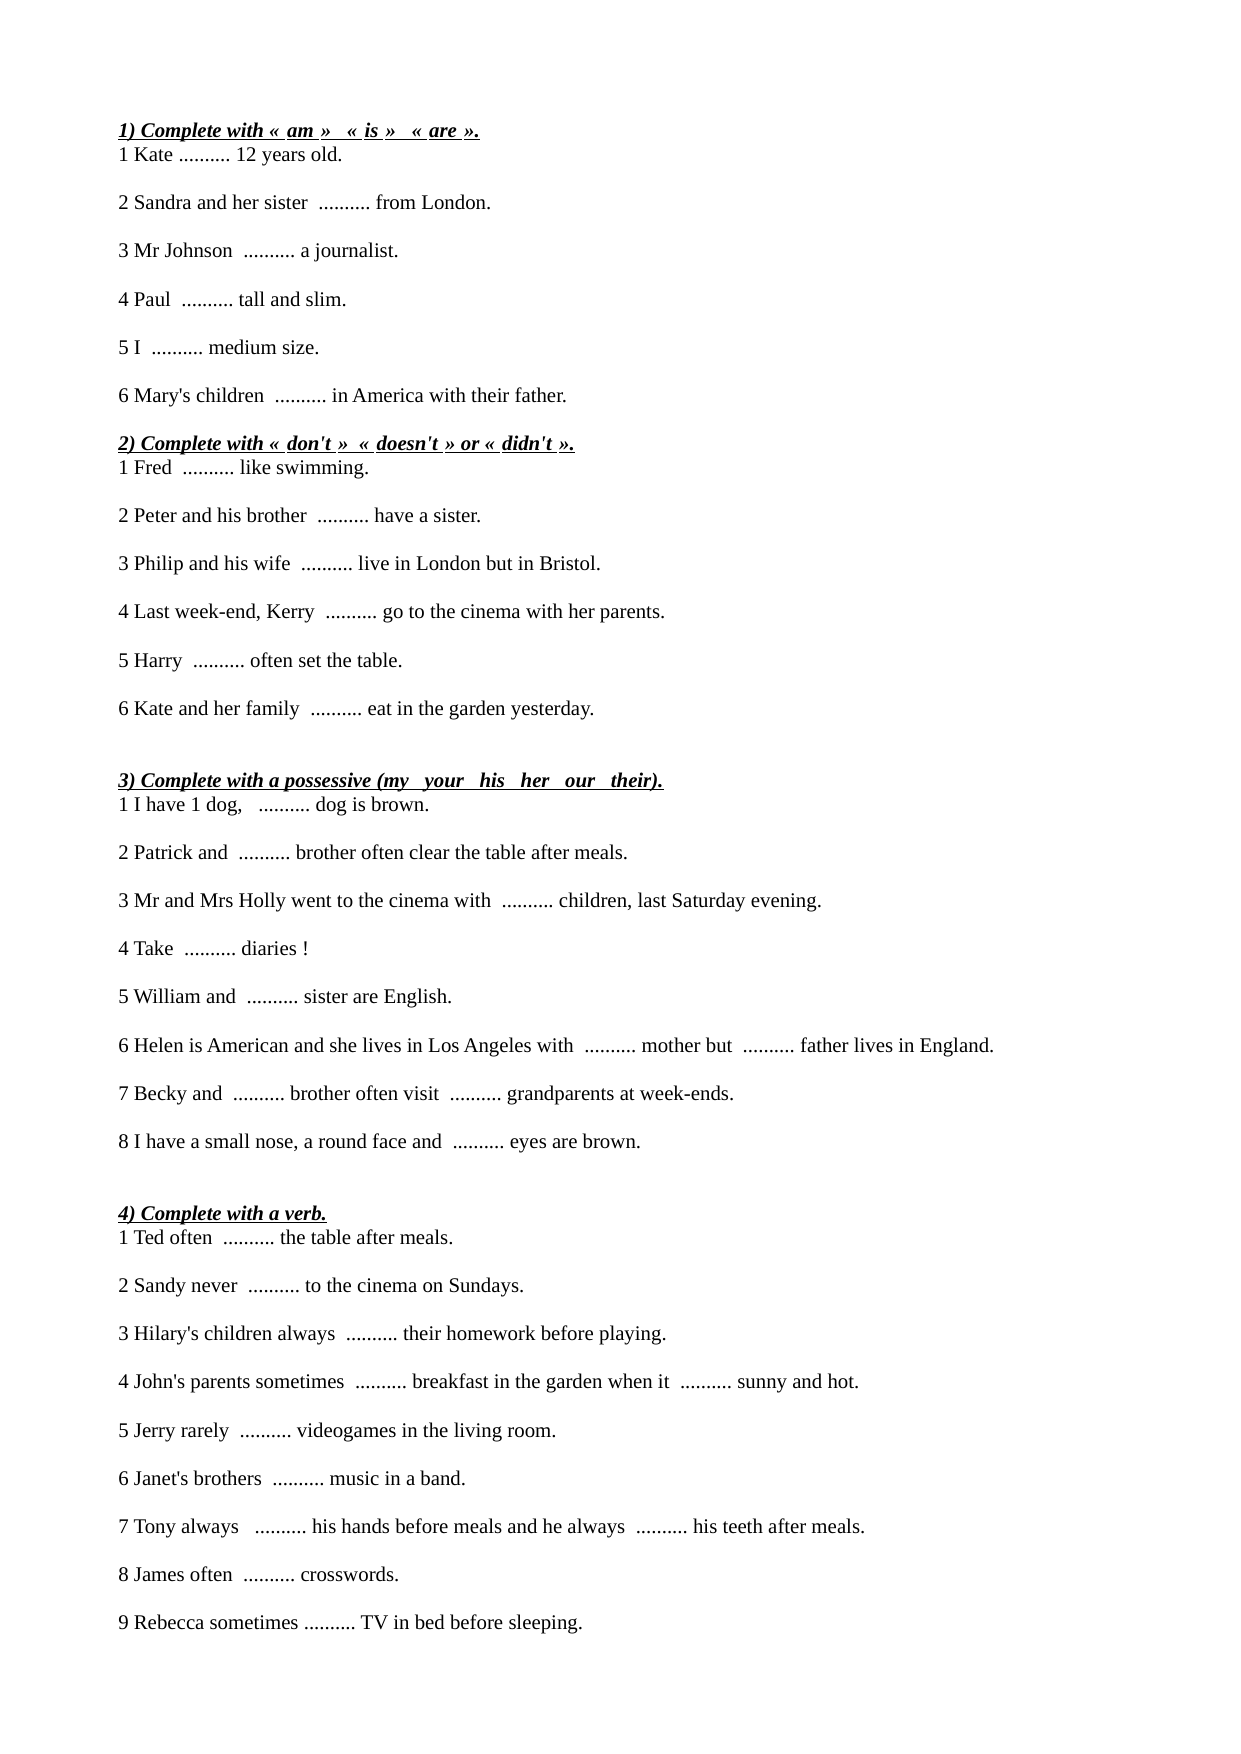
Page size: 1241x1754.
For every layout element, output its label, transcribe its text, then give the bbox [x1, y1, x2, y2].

text 6 Kate and her family .......... eat in the garden yesterday. [118, 696, 1122, 720]
text 4 John's parents sometimes .......... breakfast in the garden when it .......... sunny and hot. [118, 1369, 1122, 1393]
text 2 Patrick and .......... brother often clear the table after meals. [118, 840, 1122, 864]
text 3 Mr and Mrs Holly went to the cinema with .......... children, last Saturday evening. [118, 888, 1122, 912]
text 5 William and .......... sister are English. [118, 984, 1122, 1008]
text 5 Harry .......... often set the table. [118, 647, 1122, 672]
text 4 Last week-end, Kerry .......... go to the cinema with her parents. [118, 599, 1122, 623]
text 4 Take .......... diaries ! [118, 936, 1122, 960]
text 2 Peter and his brother .......... have a sister. [118, 503, 1122, 527]
text 5 Jerry rarely .......... videogames in the living room. [118, 1417, 1122, 1442]
text 2 Sandy never .......... to the cinema on Sundays. [118, 1273, 1122, 1297]
text 5 I .......... medium size. [118, 335, 1122, 359]
text 8 I have a small nose, a round face and .......... eyes are brown. [118, 1129, 1122, 1153]
text 4 Paul .......... tall and slim. [118, 287, 1122, 311]
text 6 Helen is American and she lives in Los Angeles with .......... mother but .......... father lives in England. [118, 1032, 1122, 1057]
text 3 Mr Johnson .......... a journalist. [118, 238, 1122, 262]
text 1 Ted often .......... the table after meals. [118, 1225, 1122, 1249]
text 1 Kate .......... 12 years old. [118, 142, 1122, 166]
text 7 Tony always .......... his hands before meals and he always .......... his teeth after meals. 8 James often .......... crosswords. [118, 1514, 1122, 1586]
text 9 Rebecca sometimes .......... TV in bed before sleeping. [118, 1610, 1122, 1634]
text 1) Complete with « am » « is » « are ». [118, 118, 1122, 142]
text 3 Hilary's children always .......... their homework before playing. [118, 1321, 1122, 1345]
text 2 Sandra and her sister .......... from London. [118, 190, 1122, 214]
text 1 I have 1 dog, .......... dog is brown. [118, 792, 1122, 816]
text 3 Philip and his wife .......... live in London but in Bristol. [118, 551, 1122, 575]
text 4) Complete with a verb. [118, 1201, 1122, 1225]
text 3) Complete with a possessive (my your his her our their). [118, 768, 1122, 792]
text 6 Janet's brothers .......... music in a band. [118, 1466, 1122, 1490]
text 1 Fred .......... like swimming. [118, 455, 1122, 479]
text 7 Becky and .......... brother often visit .......... grandparents at week-ends. [118, 1081, 1122, 1105]
text 6 Mary's children .......... in America with their father. 2) Complete with « don't » « doesn't » or « didn't ». [118, 383, 1122, 455]
